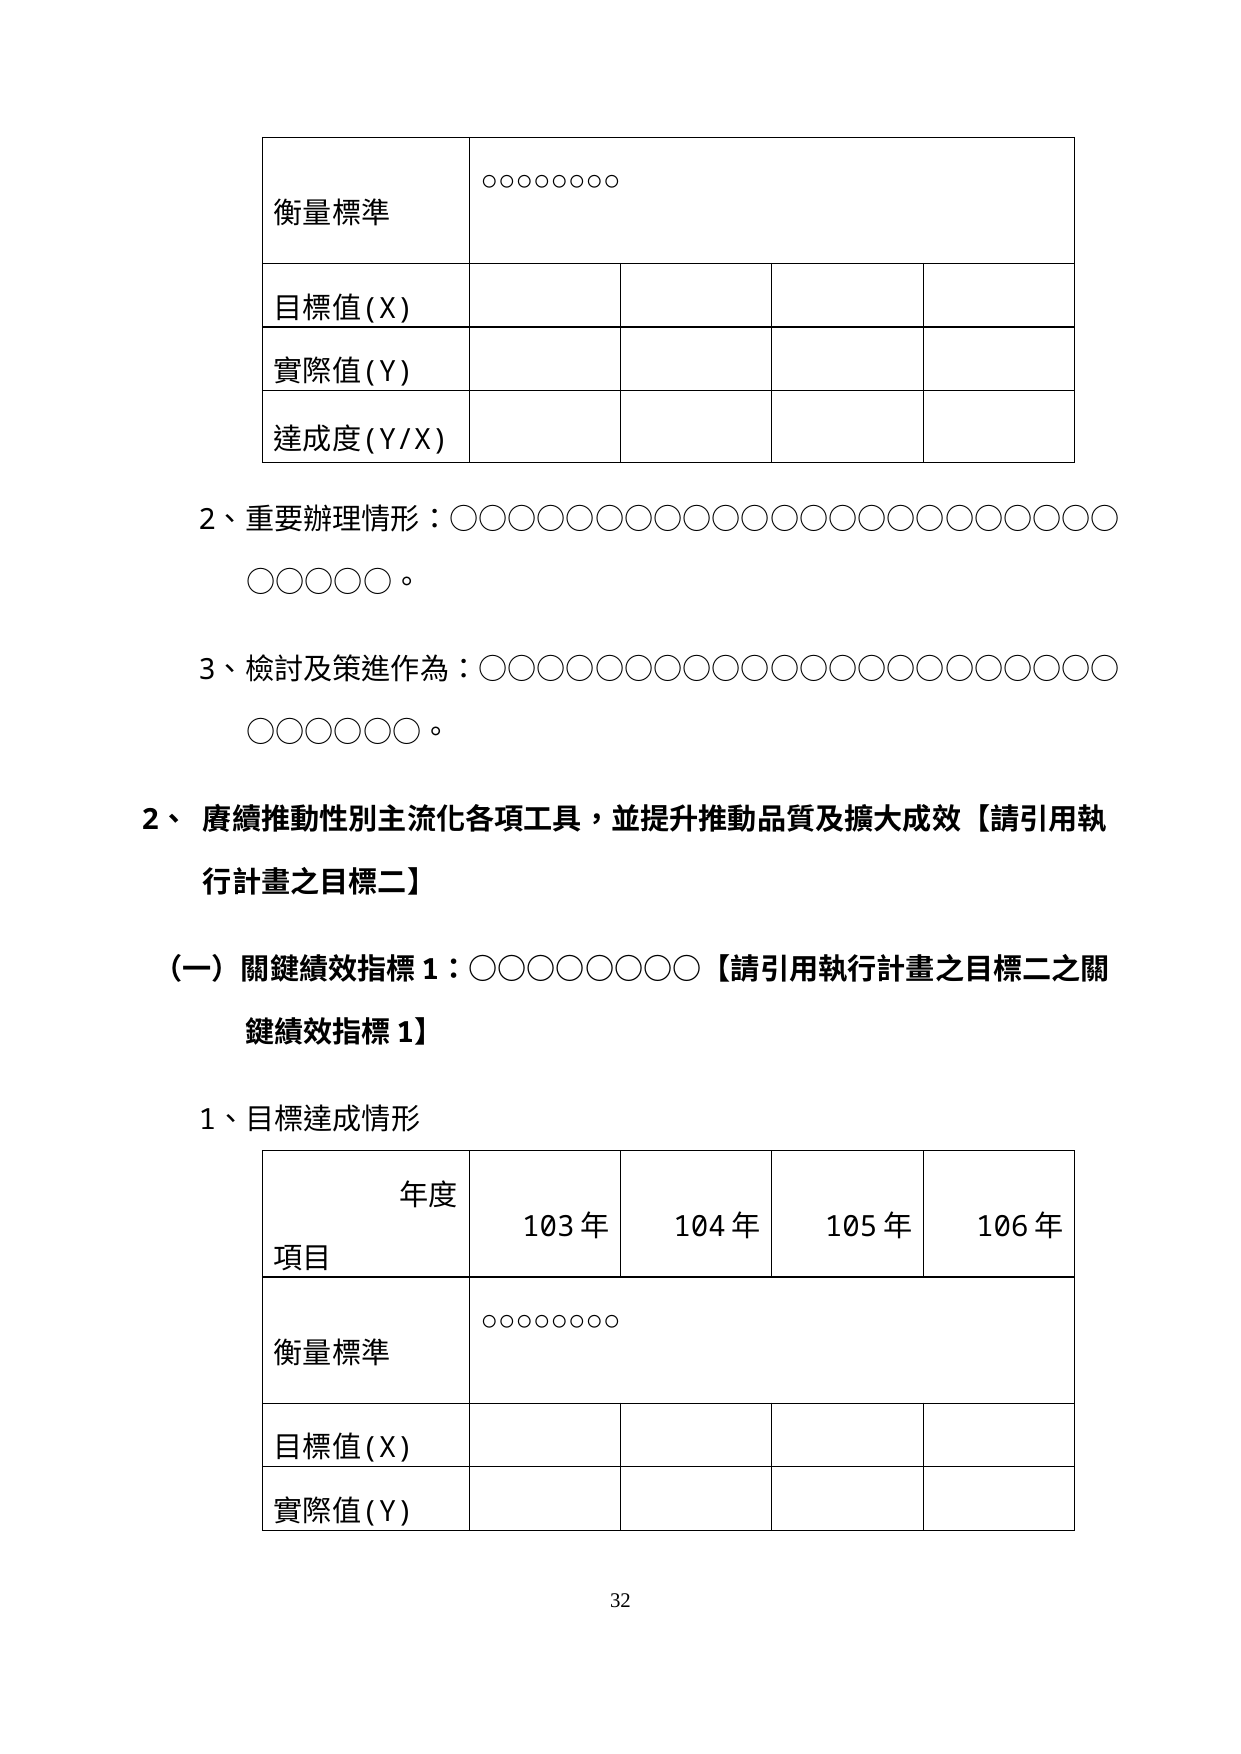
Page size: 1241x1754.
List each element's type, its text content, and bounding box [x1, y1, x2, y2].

table_cell ○○○○○○○○ [470, 138, 1074, 263]
table_cell [772, 1404, 923, 1466]
table_cell [470, 328, 620, 390]
table_cell [772, 1467, 923, 1529]
table_cell 衡量標準 [263, 138, 469, 263]
table_cell 目標值(X) [263, 1404, 469, 1466]
table_header 103年 [470, 1151, 620, 1276]
table_cell 達成度(Y/X) [263, 391, 469, 462]
table_cell ○○○○○○○○ [470, 1278, 1074, 1402]
text 2、重要辦理情形：○○○○○○○○○○○○○○○○○○○○○○○○○○○○。 [198, 475, 1122, 600]
table_cell [621, 1467, 771, 1529]
list 賡續推動性別主流化各項工具，並提升推動品質及擴大成效【請引用執行計畫之目標二】 [141, 775, 1122, 900]
table_cell 實際值(Y) [263, 328, 469, 390]
table_cell [772, 391, 923, 462]
table_cell [621, 391, 771, 462]
table_header 104年 [621, 1151, 771, 1276]
table_cell [470, 1404, 620, 1466]
table_cell [924, 1404, 1074, 1466]
table_cell [621, 264, 771, 326]
table_cell [470, 264, 620, 326]
text （一）關鍵績效指標1：○○○○○○○○【請引用執行計畫之目標二之關鍵績效指標1】 [153, 925, 1122, 1050]
table_cell [621, 1404, 771, 1466]
table_cell [470, 391, 620, 462]
table_header 105年 [772, 1151, 923, 1276]
table_cell [924, 1467, 1074, 1529]
table_cell [772, 264, 923, 326]
table_header 年度 項目 [263, 1151, 469, 1276]
table_cell [924, 328, 1074, 390]
table_cell [924, 391, 1074, 462]
table_cell [470, 1467, 620, 1529]
text 1、目標達成情形 [198, 1075, 1122, 1138]
table_header 106年 [924, 1151, 1074, 1276]
table_cell [924, 264, 1074, 326]
table_cell 目標值(X) [263, 264, 469, 326]
text 3、檢討及策進作為：○○○○○○○○○○○○○○○○○○○○○○○○○○○○。 [198, 625, 1122, 750]
table_cell [621, 328, 771, 390]
table_cell 實際值(Y) [263, 1467, 469, 1529]
table_cell 衡量標準 [263, 1278, 469, 1402]
table_cell [772, 328, 923, 390]
